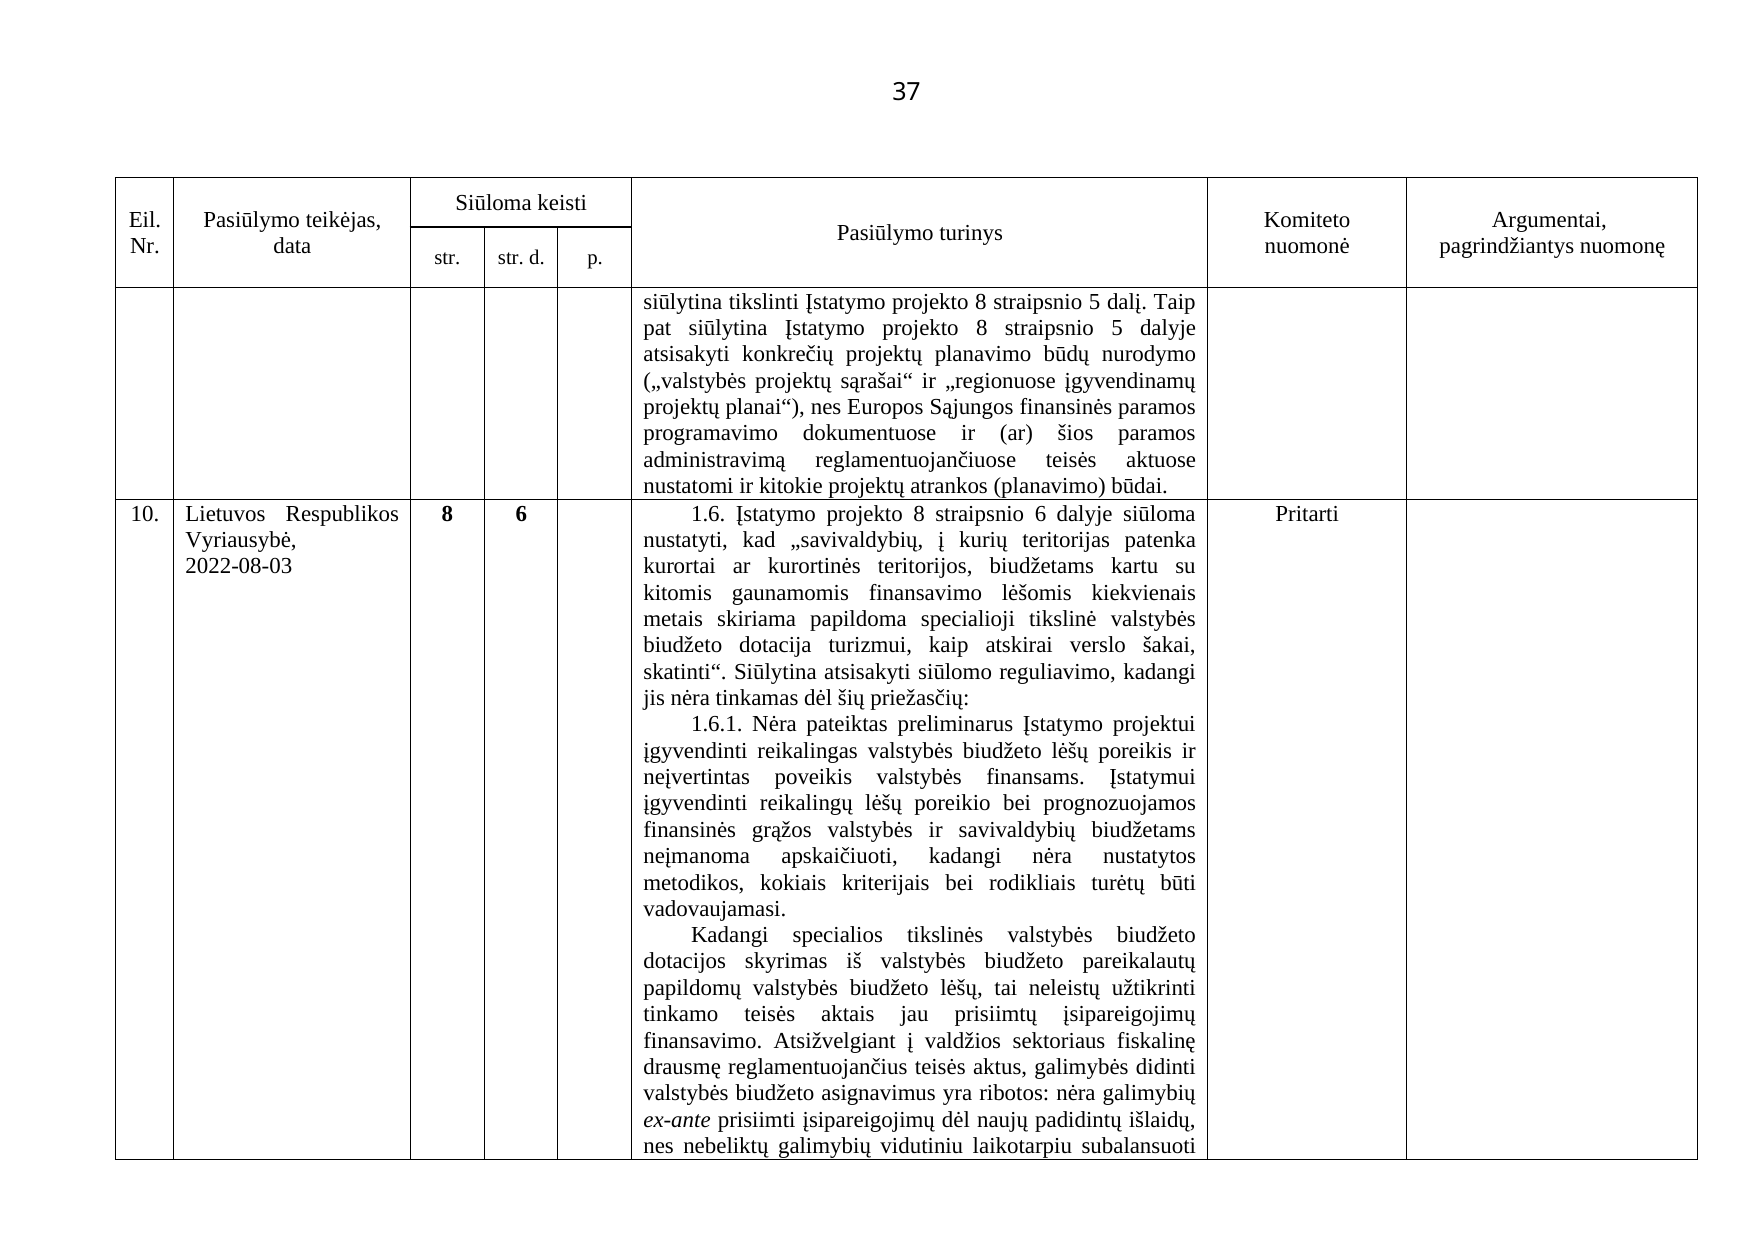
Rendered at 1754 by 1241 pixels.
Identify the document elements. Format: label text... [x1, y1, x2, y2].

table_header Komiteto nuomonė [1208, 178, 1406, 287]
table_cell p. [558, 228, 631, 287]
table_header Eil. Nr. [116, 178, 173, 287]
table_cell [558, 288, 631, 498]
table_cell [1407, 288, 1697, 498]
table_cell [411, 288, 484, 498]
table_cell 6 [485, 500, 557, 1158]
table_cell 8 [411, 500, 484, 1158]
table_cell Pritarti [1208, 500, 1406, 1158]
table_header Pasiūlymo teikėjas, data [174, 178, 410, 287]
table_cell Lietuvos Respublikos Vyriausybė, 2022-08-03 [174, 500, 410, 1158]
table_cell [1407, 500, 1697, 1158]
table_header Argumentai, pagrindžiantys nuomonę [1407, 178, 1697, 287]
table_cell [485, 288, 557, 498]
table_header Siūloma keisti [411, 178, 631, 226]
table_cell 10. [116, 500, 173, 1158]
table_cell [116, 288, 173, 498]
table_cell [174, 288, 410, 498]
table_cell str. d. [485, 228, 557, 287]
table_cell [558, 500, 631, 1158]
table_cell [1208, 288, 1406, 498]
table_cell str. [411, 228, 484, 287]
table_header Pasiūlymo turinys [632, 178, 1207, 287]
table_cell 1.6. Įstatymo projekto 8 straipsnio 6 dalyje siūloma nustatyti, kad „savivaldybių, į kurių teritorijas patenka kurortai ar kurortinės teritorijos, biudžetams kartu su kitomis gaunamomis finansavimo lėšomis kiekvienais metais skiriama papildoma specialioji tikslinė valstybės biudžeto dotacija turizmui, kaip atskirai verslo šakai, skatinti“. Siūlytina atsisakyti siūlomo reguliavimo, kadangi jis nėra tinkamas dėl šių priežasčių: 1.6.1. Nėra pateiktas preliminarus Įstatymo projektui įgyvendinti reikalingas valstybės biudžeto lėšų poreikis ir neįvertintas poveikis valstybės finansams. Įstatymui įgyvendinti reikalingų lėšų poreikio bei prognozuojamos finansinės grąžos valstybės ir savivaldybių biudžetams neįmanoma apskaičiuoti, kadangi nėra nustatytos metodikos, kokiais kriterijais bei rodikliais turėtų būti vadovaujamasi. Kadangi specialios tikslinės valstybės biudžeto dotacijos skyrimas iš valstybės biudžeto pareikalautų papildomų valstybės biudžeto lėšų, tai neleistų užtikrinti tinkamo teisės aktais jau prisiimtų įsipareigojimų finansavimo. Atsižvelgiant į valdžios sektoriaus fiskalinę drausmę reglamentuojančius teisės aktus, galimybės didinti valstybės biudžeto asignavimus yra ribotos: nėra galimybių ex-ante prisiimti įsipareigojimų dėl naujų padidintų išlaidų, nes nebeliktų galimybių vidutiniu laikotarpiu subalansuoti [632, 500, 1207, 1158]
table_cell siūlytina tikslinti Įstatymo projekto 8 straipsnio 5 dalį. Taip pat siūlytina Įstatymo projekto 8 straipsnio 5 dalyje atsisakyti konkrečių projektų planavimo būdų nurodymo („valstybės projektų sąrašai“ ir „regionuose įgyvendinamų projektų planai“), nes Europos Sąjungos finansinės paramos programavimo dokumentuose ir (ar) šios paramos administravimą reglamentuojančiuose teisės aktuose nustatomi ir kitokie projektų atrankos (planavimo) būdai. [632, 288, 1207, 498]
